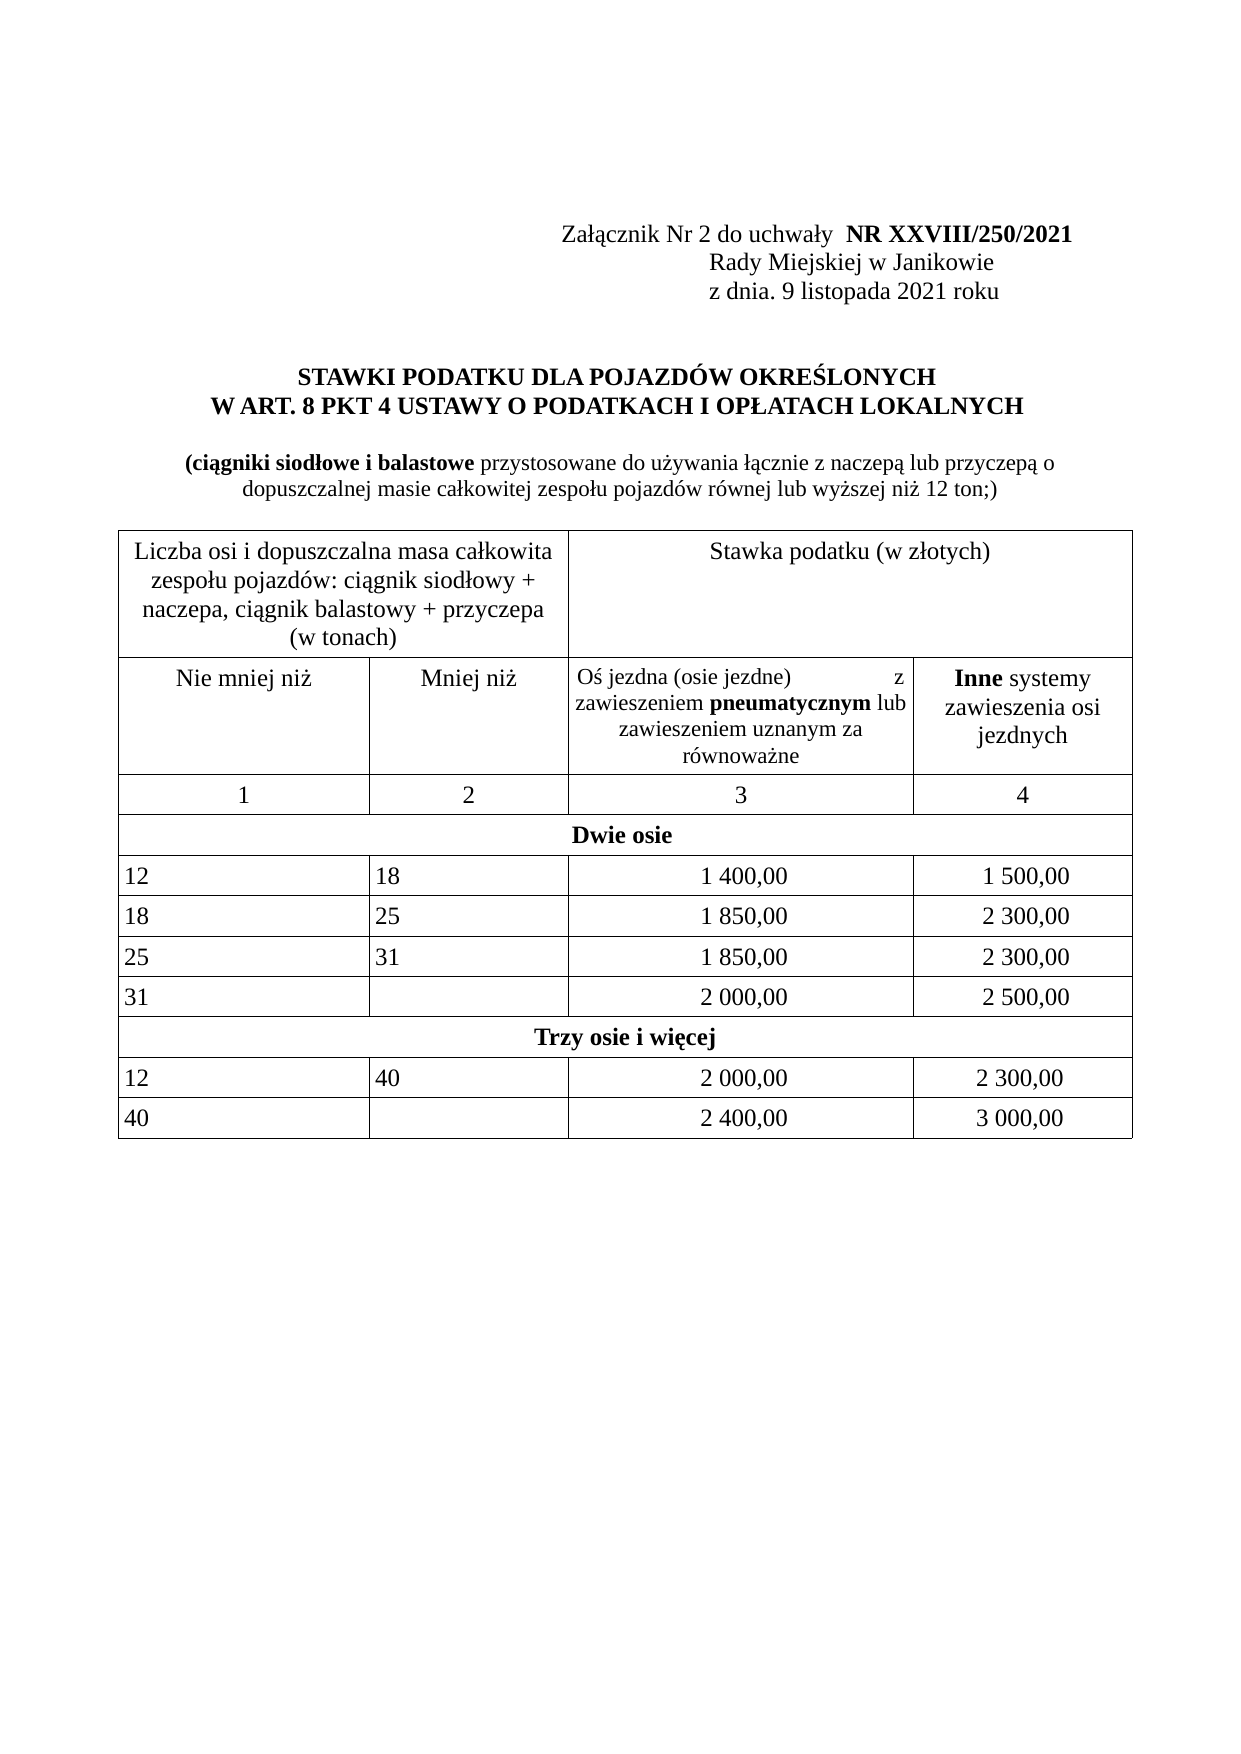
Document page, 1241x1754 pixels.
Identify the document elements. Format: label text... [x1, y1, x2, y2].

table_cell 2 500,00 [914, 977, 1132, 1016]
table_cell 25 [119, 937, 369, 976]
table_cell 2 [370, 775, 568, 814]
table_cell 1 850,00 [569, 896, 913, 936]
table_cell 2 300,00 [914, 896, 1132, 936]
text z dnia. 9 listopada 2021 roku [118, 276, 1122, 305]
table_cell 31 [370, 937, 568, 976]
text Rady Miejskiej w Janikowie [118, 247, 1122, 276]
table_cell [370, 977, 568, 1016]
table_cell 1 500,00 [914, 856, 1132, 895]
table_cell 2 000,00 [569, 977, 913, 1016]
table_cell 12 [119, 856, 369, 895]
table_cell Mniej niż [370, 658, 568, 774]
table_cell 2 300,00 [914, 937, 1132, 976]
table_cell [370, 1098, 568, 1138]
table_cell 18 [119, 896, 369, 936]
table_cell 40 [119, 1098, 369, 1138]
table_header Stawka podatku (w złotych) [569, 531, 1132, 657]
table_cell 31 [119, 977, 369, 1016]
table_cell 2 300,00 [914, 1058, 1132, 1097]
table_cell 1 [119, 775, 369, 814]
table_cell Nie mniej niż [119, 658, 369, 774]
table_cell 3 [569, 775, 913, 814]
table_cell 2 400,00 [569, 1098, 913, 1138]
text STAWKI PODATKU DLA POJAZDÓW OKREŚLONYCH [118, 362, 1122, 391]
text (ciągniki siodłowe i balastowe przystosowane do używania łącznie z naczepą lub przyczepą o dopuszczalnej masie całkowitej zespołu pojazdów równej lub wyższej niż 12 ton;) [118, 449, 1122, 501]
table_cell 2 000,00 [569, 1058, 913, 1097]
table_cell 3 000,00 [914, 1098, 1132, 1138]
table_cell Dwie osie [119, 815, 1132, 855]
table_cell 1 400,00 [569, 856, 913, 895]
table_cell Inne systemy zawieszenia osi jezdnych [914, 658, 1132, 774]
text Załącznik Nr 2 do uchwały NR XXVIII/250/2021 [118, 219, 1122, 247]
table_header Liczba osi i dopuszczalna masa całkowita zespołu pojazdów: ciągnik siodłowy + naczepa, ciągnik balastowy + przyczepa (w tonach) [119, 531, 568, 657]
table_cell Trzy osie i więcej [119, 1017, 1132, 1057]
table_cell 1 850,00 [569, 937, 913, 976]
table_cell 18 [370, 856, 568, 895]
table_cell 40 [370, 1058, 568, 1097]
table_cell 4 [914, 775, 1132, 814]
table_cell Oś jezdna (osie jezdne) z zawieszeniem pneumatycznym lub zawieszeniem uznanym za równoważne [569, 658, 913, 774]
table_cell 25 [370, 896, 568, 936]
table_cell 12 [119, 1058, 369, 1097]
text W ART. 8 PKT 4 USTAWY O PODATKACH I OPŁATACH LOKALNYCH [118, 391, 1122, 420]
